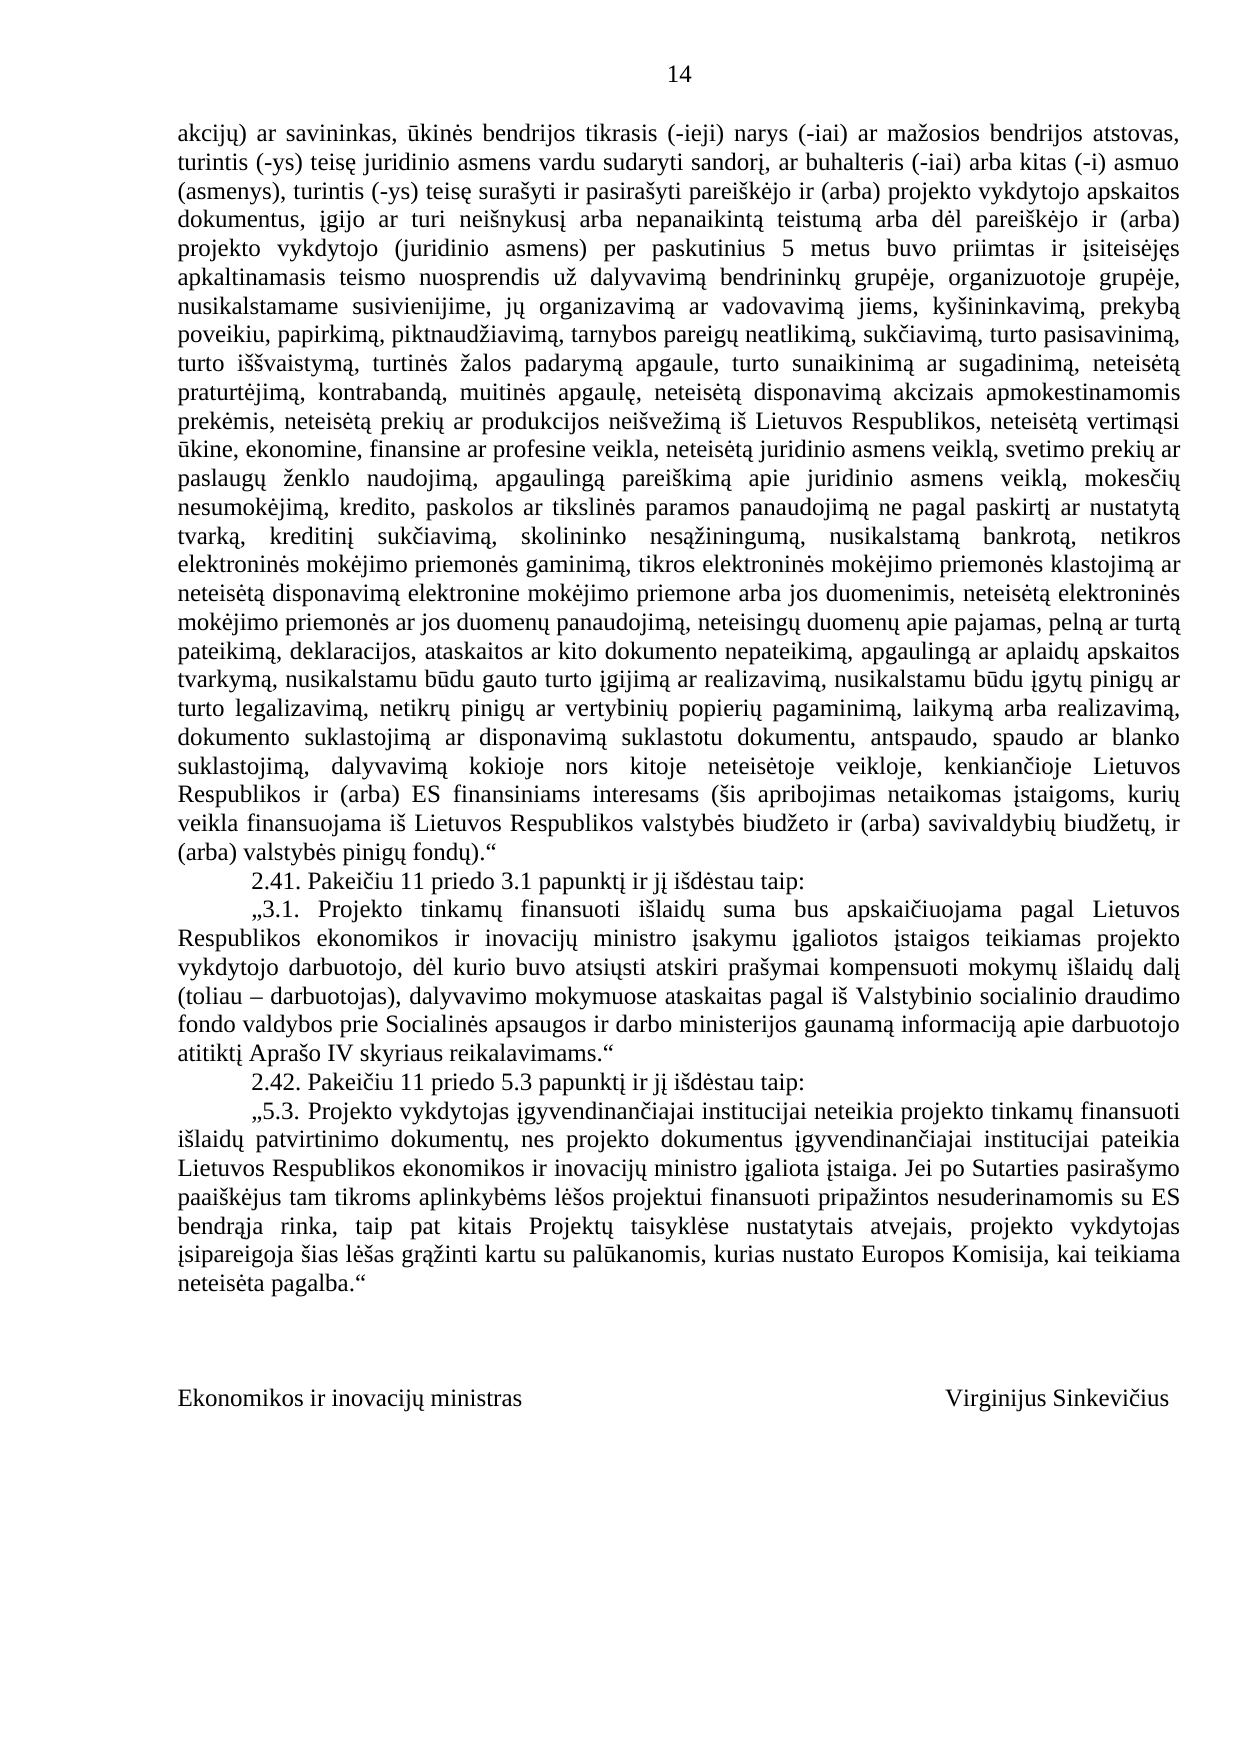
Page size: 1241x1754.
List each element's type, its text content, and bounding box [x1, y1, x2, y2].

text 2.42. Pakeičiu 11 priedo 5.3 papunktį ir jį išdėstau taip: [177, 1067, 1181, 1096]
text „3.1. Projekto tinkamų finansuoti išlaidų suma bus apskaičiuojama pagal Lietuvos Respublikos ekonomikos ir inovacijų ministro įsakymu įgaliotos įstaigos teikiamas projekto vykdytojo darbuotojo, dėl kurio buvo atsiųsti atskiri prašymai kompensuoti mokymų išlaidų dalį (toliau – darbuotojas), dalyvavimo mokymuose ataskaitas pagal iš Valstybinio socialinio draudimo fondo valdybos prie Socialinės apsaugos ir darbo ministerijos gaunamą informaciją apie darbuotojo atitiktį Aprašo IV skyriaus reikalavimams.“ [177, 894, 1181, 1067]
text akcijų) ar savininkas, ūkinės bendrijos tikrasis (-ieji) narys (-iai) ar mažosios bendrijos atstovas, turintis (-ys) teisę juridinio asmens vardu sudaryti sandorį, ar buhalteris (-iai) arba kitas (-i) asmuo (asmenys), turintis (-ys) teisę surašyti ir pasirašyti pareiškėjo ir (arba) projekto vykdytojo apskaitos dokumentus, įgijo ar turi neišnykusį arba nepanaikintą teistumą arba dėl pareiškėjo ir (arba) projekto vykdytojo (juridinio asmens) per paskutinius 5 metus buvo priimtas ir įsiteisėjęs apkaltinamasis teismo nuosprendis už dalyvavimą bendrininkų grupėje, organizuotoje grupėje, nusikalstamame susivienijime, jų organizavimą ar vadovavimą jiems, kyšininkavimą, prekybą poveikiu, papirkimą, piktnaudžiavimą, tarnybos pareigų neatlikimą, sukčiavimą, turto pasisavinimą, turto iššvaistymą, turtinės žalos padarymą apgaule, turto sunaikinimą ar sugadinimą, neteisėtą praturtėjimą, kontrabandą, muitinės apgaulę, neteisėtą disponavimą akcizais apmokestinamomis prekėmis, neteisėtą prekių ar produkcijos neišvežimą iš Lietuvos Respublikos, neteisėtą vertimąsi ūkine, ekonomine, finansine ar profesine veikla, neteisėtą juridinio asmens veiklą, svetimo prekių ar paslaugų ženklo naudojimą, apgaulingą pareiškimą apie juridinio asmens veiklą, mokesčių nesumokėjimą, kredito, paskolos ar tikslinės paramos panaudojimą ne pagal paskirtį ar nustatytą tvarką, kreditinį sukčiavimą, skolininko nesąžiningumą, nusikalstamą bankrotą, netikros elektroninės mokėjimo priemonės gaminimą, tikros elektroninės mokėjimo priemonės klastojimą ar neteisėtą disponavimą elektronine mokėjimo priemone arba jos duomenimis, neteisėtą elektroninės mokėjimo priemonės ar jos duomenų panaudojimą, neteisingų duomenų apie pajamas, pelną ar turtą pateikimą, deklaracijos, ataskaitos ar kito dokumento nepateikimą, apgaulingą ar aplaidų apskaitos tvarkymą, nusikalstamu būdu gauto turto įgijimą ar realizavimą, nusikalstamu būdu įgytų pinigų ar turto legalizavimą, netikrų pinigų ar vertybinių popierių pagaminimą, laikymą arba realizavimą, dokumento suklastojimą ar disponavimą suklastotu dokumentu, antspaudo, spaudo ar blanko suklastojimą, dalyvavimą kokioje nors kitoje neteisėtoje veikloje, kenkiančioje Lietuvos Respublikos ir (arba) ES finansiniams interesams (šis apribojimas netaikomas įstaigoms, kurių veikla finansuojama iš Lietuvos Respublikos valstybės biudžeto ir (arba) savivaldybių biudžetų, ir (arba) valstybės pinigų fondų).“ [177, 118, 1181, 866]
text „5.3. Projekto vykdytojas įgyvendinančiajai institucijai neteikia projekto tinkamų finansuoti išlaidų patvirtinimo dokumentų, nes projekto dokumentus įgyvendinančiajai institucijai pateikia Lietuvos Respublikos ekonomikos ir inovacijų ministro įgaliota įstaiga. Jei po Sutarties pasirašymo paaiškėjus tam tikroms aplinkybėms lėšos projektui finansuoti pripažintos nesuderinamomis su ES bendrąja rinka, taip pat kitais Projektų taisyklėse nustatytais atvejais, projekto vykdytojas įsipareigoja šias lėšas grąžinti kartu su palūkanomis, kurias nustato Europos Komisija, kai teikiama neteisėta pagalba.“ [177, 1096, 1181, 1297]
text Ekonomikos ir inovacijų ministras Virginijus Sinkevičius [177, 1383, 1181, 1412]
text 2.41. Pakeičiu 11 priedo 3.1 papunktį ir jį išdėstau taip: [177, 866, 1181, 894]
